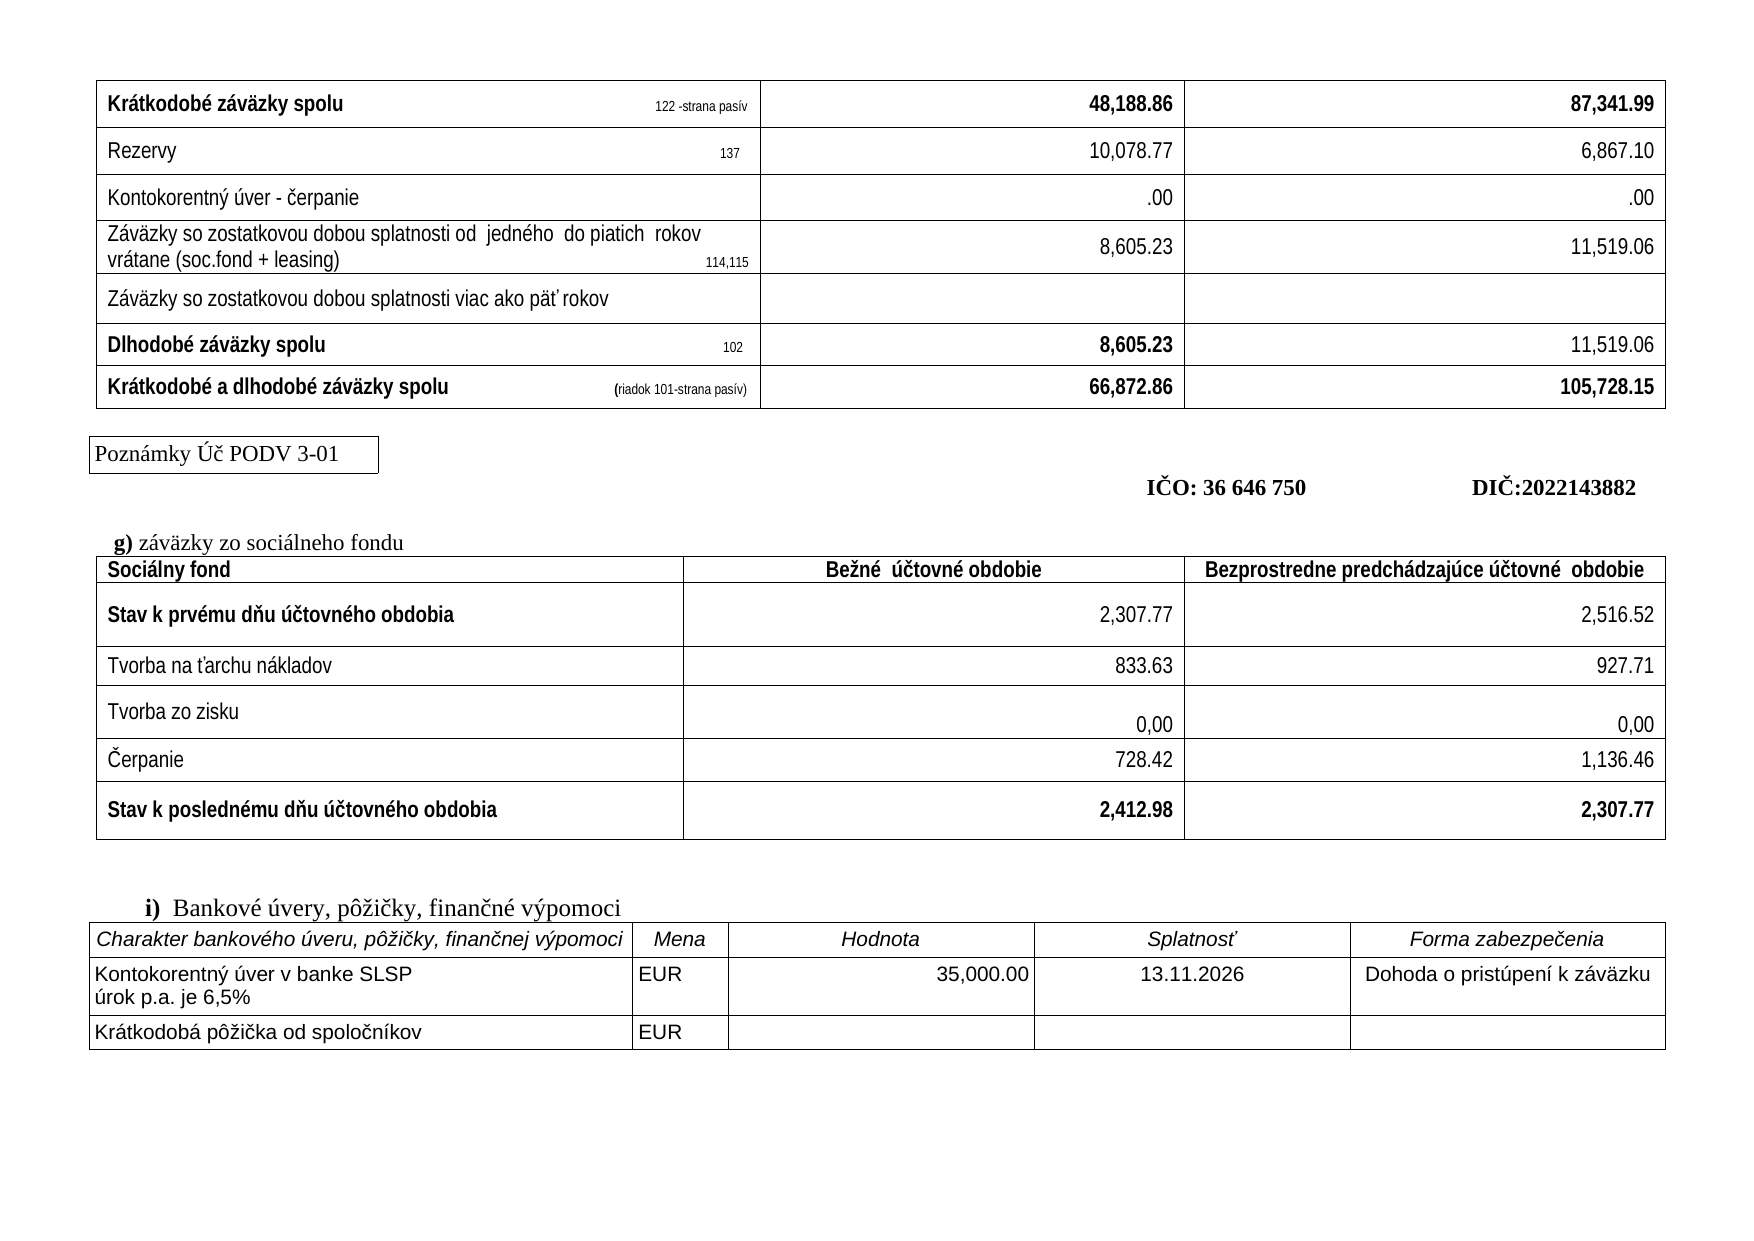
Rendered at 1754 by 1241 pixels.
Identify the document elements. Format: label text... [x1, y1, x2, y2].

table_cell 11 519,06 [1185, 324, 1665, 365]
table_cell 48 188,86 [761, 81, 1184, 127]
table_cell Tvorba zo zisku [97, 686, 683, 738]
table_cell Záväzky so zostatkovou dobou splatnosti viac ako päť rokov [97, 274, 760, 323]
table_cell 13.11.2026 [1035, 958, 1350, 1014]
table_cell 105 728,15 [1185, 366, 1665, 408]
table_cell ,00 [1185, 175, 1665, 220]
table_cell Tvorba na ťarchu nákladov [97, 647, 683, 685]
table_header Bežné účtovné obdobie [684, 557, 1184, 582]
table_cell [1185, 274, 1665, 323]
table_cell 833,63 [684, 647, 1184, 685]
table_cell Krátkodobé a dlhodobé záväzky spolu (riadok 101-strana pasív) [97, 366, 760, 408]
table_cell EUR [633, 1016, 728, 1049]
table_cell 11 519,06 [1185, 221, 1665, 273]
table_cell 2 412,98 [684, 782, 1184, 838]
table_header Sociálny fond [97, 557, 683, 582]
table_header Bezprostredne predchádzajúce účtovné obdobie [1185, 557, 1665, 582]
table_cell Krátkodobá pôžička od spoločníkov [90, 1016, 632, 1049]
table_cell 0,00 [684, 686, 1184, 738]
table_header Hodnota [729, 923, 1034, 957]
table_cell Rezervy 137 [97, 128, 760, 173]
table_cell Dlhodobé záväzky spolu 102 [97, 324, 760, 365]
table_cell Záväzky so zostatkovou dobou splatnosti od jedného do piatich rokov vrátane (soc.fond + leasing) 114,115 [97, 221, 760, 273]
table_cell 66 872,86 [761, 366, 1184, 408]
text IČO: 36 646 750 DIČ:2022143882 [89, 473, 1665, 500]
table_cell Krátkodobé záväzky spolu 122 -strana pasív [97, 81, 760, 127]
text g) záväzky zo sociálneho fondu [89, 528, 1665, 556]
table_cell 10 078,77 [761, 128, 1184, 173]
table_cell 35 000,00 [729, 958, 1034, 1014]
table_cell Dohoda o pristúpení k záväzku [1351, 958, 1665, 1014]
table_cell Kontokorentný úver - čerpanie [97, 175, 760, 220]
table_header Charakter bankového úveru, pôžičky, finančnej výpomoci [90, 923, 632, 957]
table_cell ,00 [761, 175, 1184, 220]
table_cell 8 605,23 [761, 324, 1184, 365]
table_cell EUR [633, 958, 728, 1014]
table_cell 87 341,99 [1185, 81, 1665, 127]
table_header Poznámky Úč PODV 3-01 [90, 437, 378, 473]
table_header Mena [633, 923, 728, 957]
table_cell [1035, 1016, 1350, 1049]
table_cell 8 605,23 [761, 221, 1184, 273]
table_cell 6 867,10 [1185, 128, 1665, 173]
table_cell [761, 274, 1184, 323]
table_header Forma zabezpečenia [1351, 923, 1665, 957]
text i) Bankové úvery, pôžičky, finančné výpomoci [89, 894, 1665, 922]
table_cell 927,71 [1185, 647, 1665, 685]
table_cell 2 307,77 [1185, 782, 1665, 838]
table_header Splatnosť [1035, 923, 1350, 957]
table_cell 2 307,77 [684, 583, 1184, 646]
table_cell Čerpanie [97, 739, 683, 781]
table_cell 0,00 [1185, 686, 1665, 738]
table_cell Stav k poslednému dňu účtovného obdobia [97, 782, 683, 838]
table_cell 2 516,52 [1185, 583, 1665, 646]
table_cell Kontokorentný úver v banke SLSP úrok p.a. je 6,5% [90, 958, 632, 1014]
table_cell [1351, 1016, 1665, 1049]
table_cell Stav k prvému dňu účtovného obdobia [97, 583, 683, 646]
table_cell 728,42 [684, 739, 1184, 781]
table_cell [729, 1016, 1034, 1049]
table_cell 1 136,46 [1185, 739, 1665, 781]
